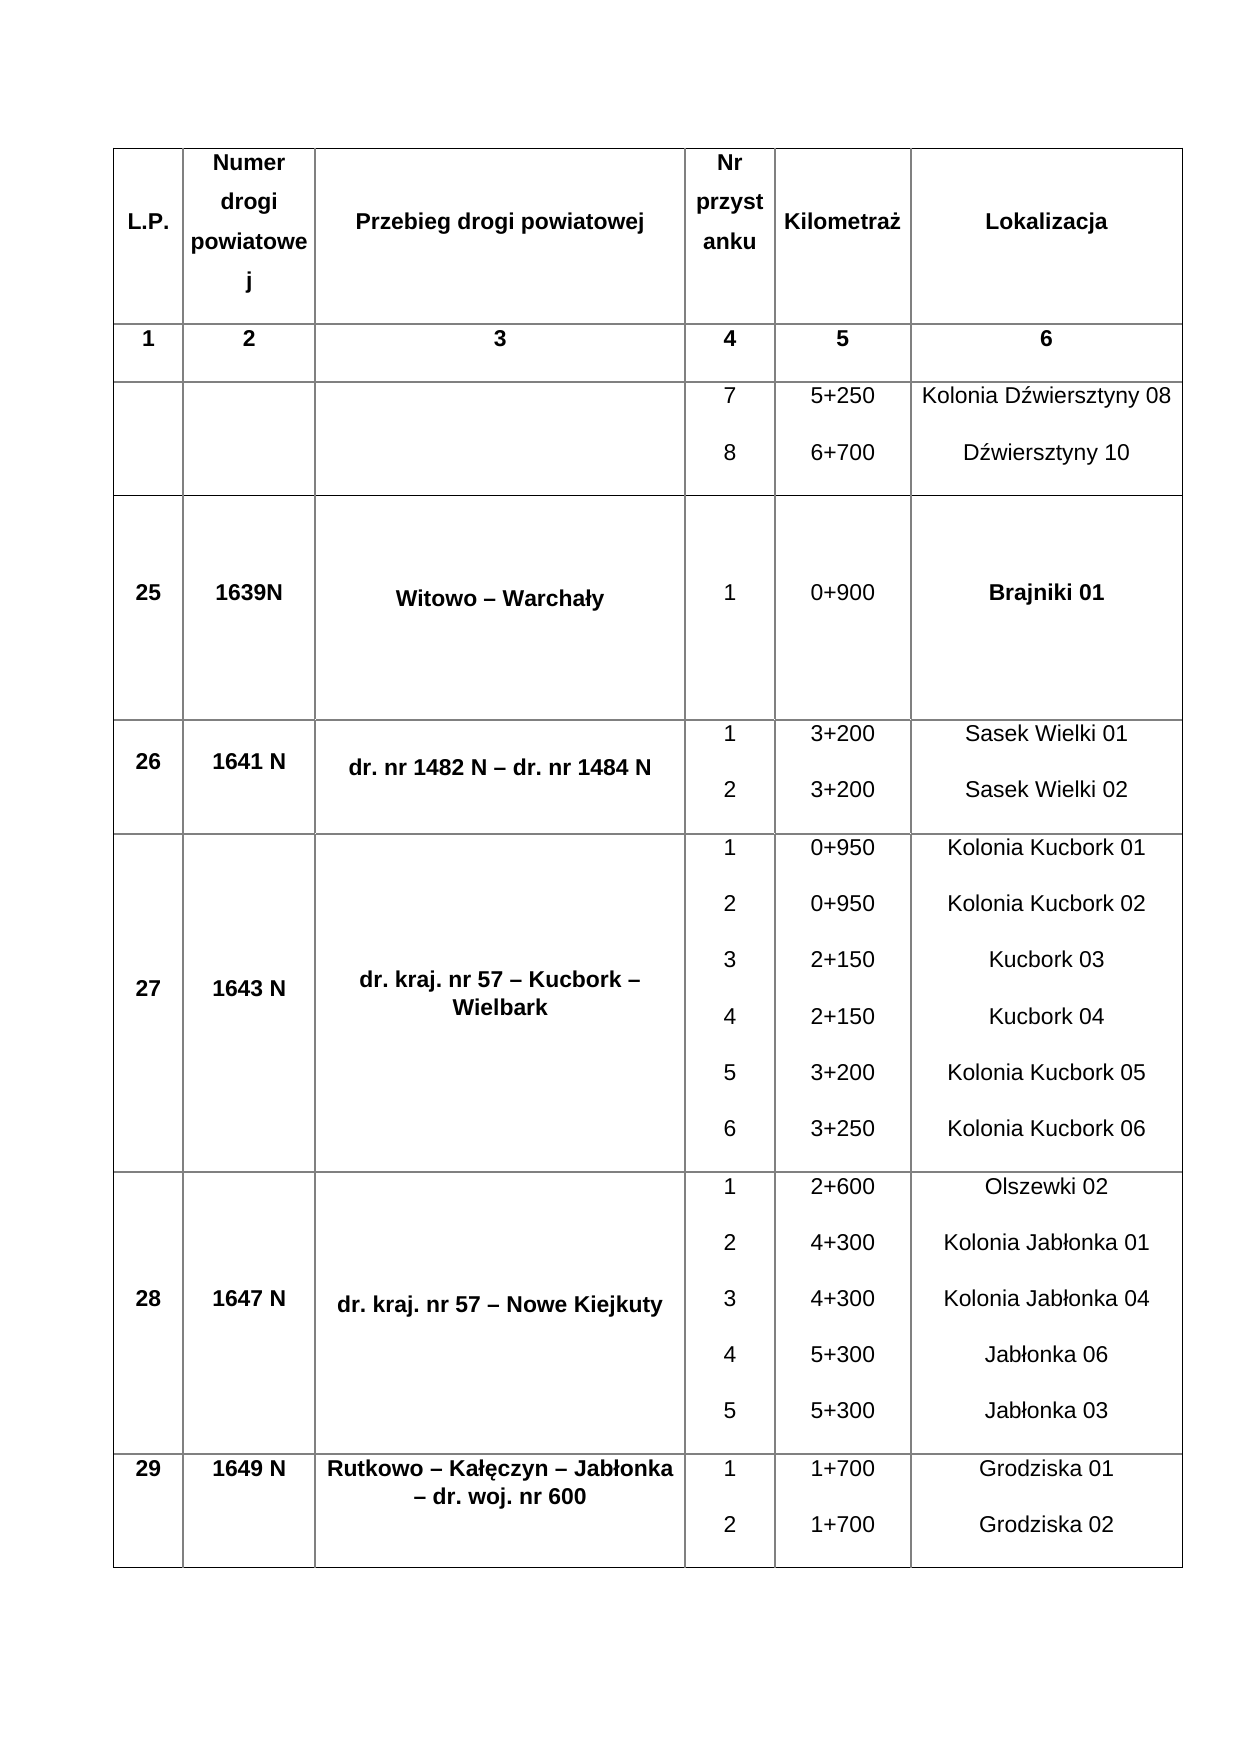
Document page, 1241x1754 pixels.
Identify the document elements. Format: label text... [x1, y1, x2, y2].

table_cell 5 [776, 325, 910, 381]
table_cell dr. kraj. nr 57 – Kucbork – Wielbark [316, 835, 684, 1171]
table_cell 26 [114, 721, 182, 833]
table_cell 3 [316, 325, 684, 381]
table_cell 1639N [184, 496, 314, 719]
table_cell dr. nr 1482 N – dr. nr 1484 N [316, 721, 684, 833]
table_header Nr przystanku [686, 149, 774, 323]
table_cell Kolonia Kucbork 01 Kolonia Kucbork 02 Kucbork 03 Kucbork 04 Kolonia Kucbork 05 Kolonia Kucbork 06 [912, 835, 1182, 1171]
table_cell 1 2 [686, 1455, 774, 1567]
table_cell Kolonia Dźwiersztyny 08 Dźwiersztyny 10 [912, 383, 1182, 495]
table_cell 1 [686, 496, 774, 719]
table_cell 28 [114, 1173, 182, 1453]
table_cell 5+250 6+700 [776, 383, 910, 495]
table_cell 1+700 1+700 [776, 1455, 910, 1567]
table_cell Witowo – Warchały [316, 496, 684, 719]
table_cell 1649 N [184, 1455, 314, 1567]
table_cell 7 8 [686, 383, 774, 495]
table_cell Sasek Wielki 01 Sasek Wielki 02 [912, 721, 1182, 833]
table_cell 25 [114, 496, 182, 719]
table_cell Brajniki 01 [912, 496, 1182, 719]
table_cell [114, 383, 182, 495]
table_cell 1641 N [184, 721, 314, 833]
table_cell 0+950 0+950 2+150 2+150 3+200 3+250 [776, 835, 910, 1171]
table_cell 6 [912, 325, 1182, 381]
table_cell [316, 383, 684, 495]
table_cell 3+200 3+200 [776, 721, 910, 833]
table_cell 0+900 [776, 496, 910, 719]
table_cell 27 [114, 835, 182, 1171]
table_cell Olszewki 02 Kolonia Jabłonka 01 Kolonia Jabłonka 04 Jabłonka 06 Jabłonka 03 [912, 1173, 1182, 1453]
table_header Przebieg drogi powiatowej [316, 149, 684, 323]
table_cell 1 2 3 4 5 [686, 1173, 774, 1453]
table_header L.P. [114, 149, 182, 323]
table_cell dr. kraj. nr 57 – Nowe Kiejkuty [316, 1173, 684, 1453]
table_header Lokalizacja [912, 149, 1182, 323]
table_cell 1 [114, 325, 182, 381]
table_cell [184, 383, 314, 495]
table_cell 2+600 4+300 4+300 5+300 5+300 [776, 1173, 910, 1453]
table_header Kilometraż [776, 149, 910, 323]
table_cell 29 [114, 1455, 182, 1567]
table_cell 1 2 [686, 721, 774, 833]
table_cell Grodziska 01 Grodziska 02 [912, 1455, 1182, 1567]
table_cell 1 2 3 4 5 6 [686, 835, 774, 1171]
table_header Numer drogi powiatowej [184, 149, 314, 323]
table_cell 1643 N [184, 835, 314, 1171]
table_cell Rutkowo – Kałęczyn – Jabłonka – dr. woj. nr 600 [316, 1455, 684, 1567]
table_cell 4 [686, 325, 774, 381]
table_cell 2 [184, 325, 314, 381]
table_cell 1647 N [184, 1173, 314, 1453]
